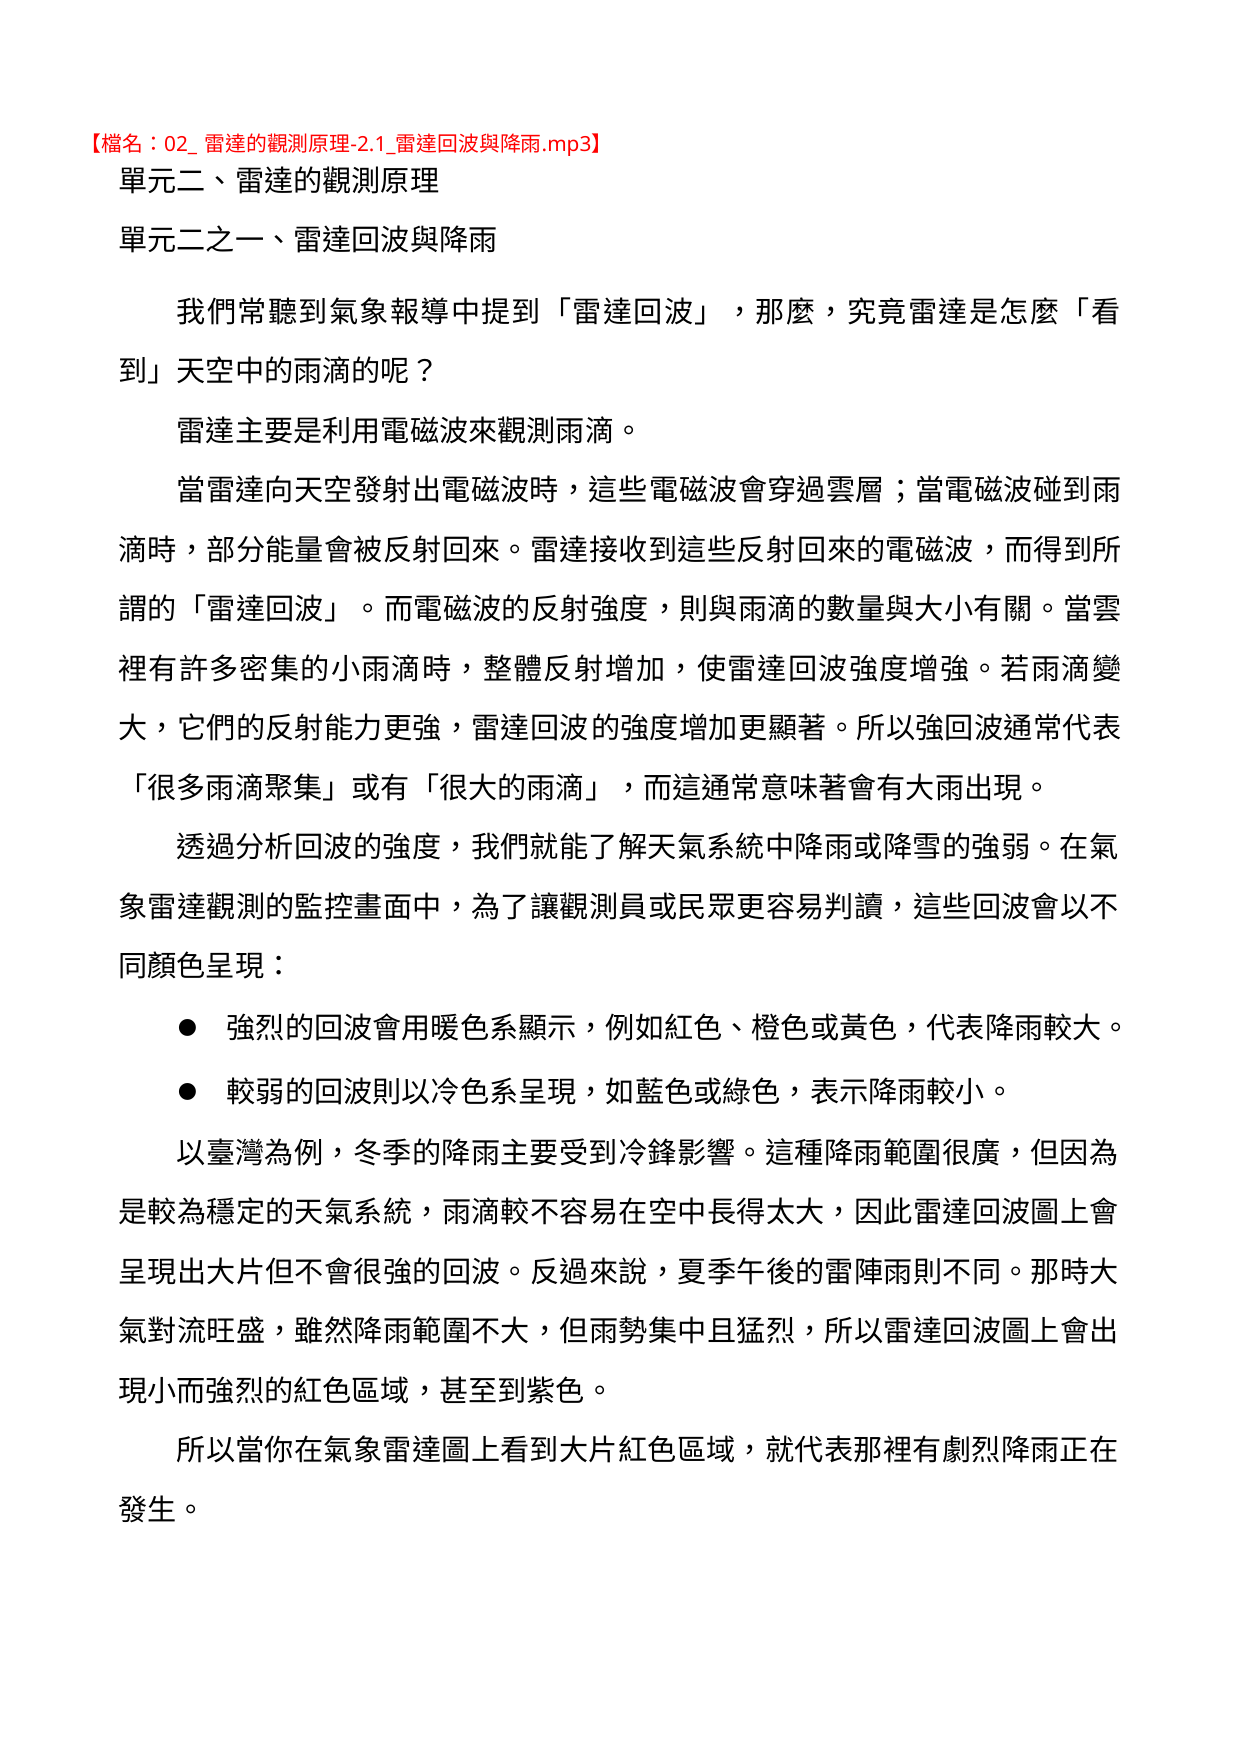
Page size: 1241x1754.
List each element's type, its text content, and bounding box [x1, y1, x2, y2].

text 當雷達向天空發射出電磁波時，這些電磁波會穿過雲層；當電磁波碰到雨滴時，部分能量會被反射回來。雷達接收到這些反射回來的電磁波，而得到所謂的「雷達回波」。而電磁波的反射強度，則與雨滴的數量與大小有關。當雲裡有許多密集的小雨滴時，整體反射增加，使雷達回波強度增強。若雨滴變大，它們的反射能力更強，雷達回波的強度增加更顯著。所以強回波通常代表「很多雨滴聚集」或有「很大的雨滴」，而這通常意味著會有大雨出現。 [118, 470, 1122, 807]
text 【檔名：02_ 雷達的觀測原理-2.1_雷達回波與降雨.mp3】 [81, 118, 1122, 160]
text 單元二、雷達的觀測原理 [118, 160, 1122, 199]
text 單元二之一、雷達回波與降雨 [118, 219, 1122, 259]
text 雷達主要是利用電磁波來觀測雨滴。 [118, 410, 1122, 450]
text 所以當你在氣象雷達圖上看到大片紅色區域，就代表那裡有劇烈降雨正在發生。 [118, 1429, 1122, 1528]
text 以臺灣為例，冬季的降雨主要受到冷鋒影響。這種降雨範圍很廣，但因為是較為穩定的天氣系統，雨滴較不容易在空中長得太大，因此雷達回波圖上會呈現出大片但不會很強的回波。反過來說，夏季午後的雷陣雨則不同。那時大氣對流旺盛，雖然降雨範圍不大，但雨勢集中且猛烈，所以雷達回波圖上會出現小而強烈的紅色區域，甚至到紫色。 [118, 1132, 1122, 1409]
list 較弱的回波則以冷色系呈現，如藍色或綠色，表示降雨較小。 [176, 1068, 1122, 1111]
text 透過分析回波的強度，我們就能了解天氣系統中降雨或降雪的強弱。在氣象雷達觀測的監控畫面中，為了讓觀測員或民眾更容易判讀，這些回波會以不同顏色呈現： [118, 827, 1122, 985]
text 我們常聽到氣象報導中提到「雷達回波」，那麼，究竟雷達是怎麼「看到」天空中的雨滴的呢？ [118, 291, 1122, 390]
list 強烈的回波會用暖色系顯示，例如紅色、橙色或黃色，代表降雨較大。 [176, 1005, 1122, 1047]
